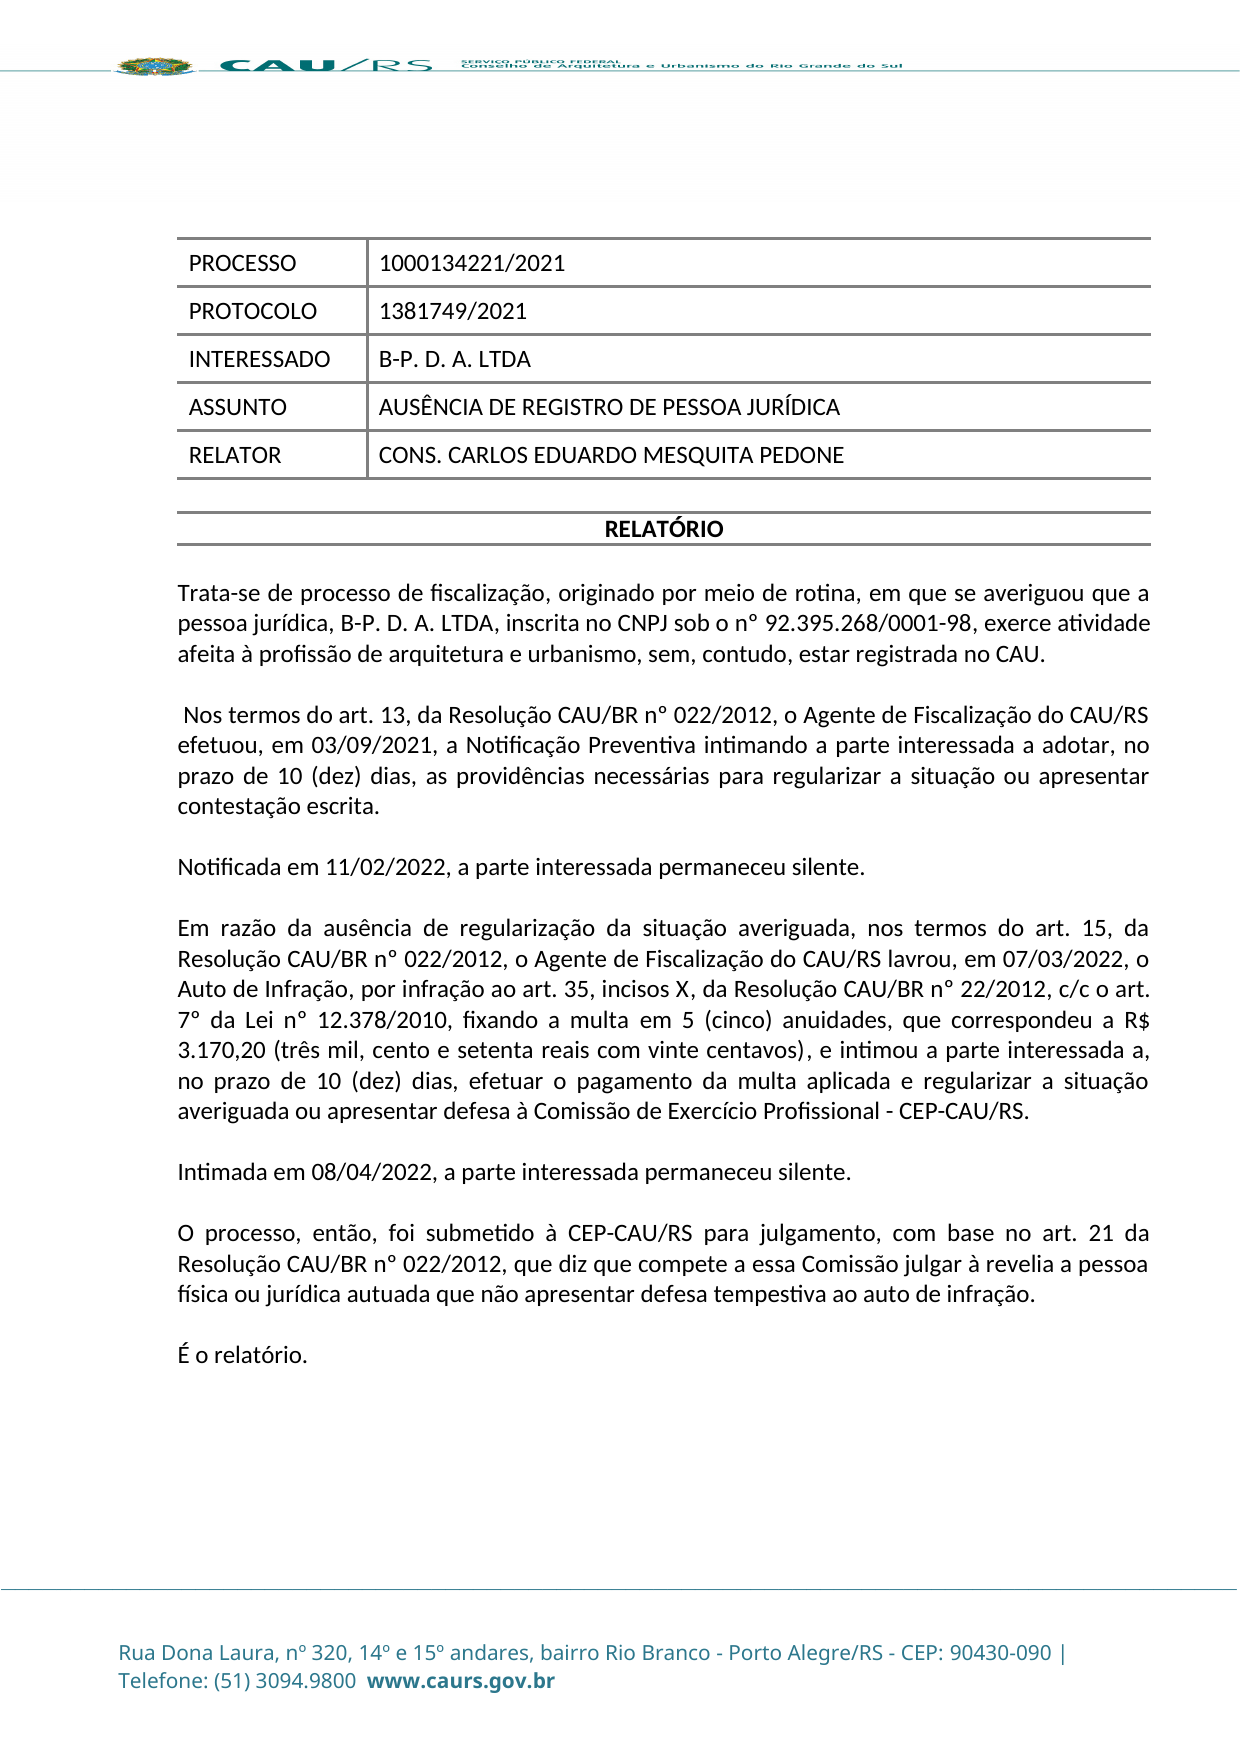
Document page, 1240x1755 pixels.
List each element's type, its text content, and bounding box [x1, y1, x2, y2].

table_cell PROTOCOLO [177, 288, 366, 333]
table_header PROCESSO [177, 240, 366, 285]
text Em razão da ausência de regularização da situação averiguada, nos termos do art. 15, da Resolução CAU/BR nº 022/2012, o Agente de Fiscalização do CAU/RS lavrou, em 07/03/2022, o Auto de Infração, por infração ao art. 35, incisos X, da Resolução CAU/BR nº 22/2012, c/c o art. 7º da Lei nº 12.378/2010, fixando a multa em 5 (cinco) anuidades, que correspondeu a R$ 3.170,20 (três mil, cento e setenta reais com vinte centavos), e intimou a parte interessada a, no prazo de 10 (dez) dias, efetuar o pagamento da multa aplicada e regularizar a situação averiguada ou apresentar defesa à Comissão de Exercício Profissional - CEP-CAU/RS. [177, 912, 1151, 1126]
text Trata-se de processo de fiscalização, originado por meio de rotina, em que se averiguou que a pessoa jurídica, B-P. D. A. LTDA, inscrita no CNPJ sob o nº 92.395.268/0001-98, exerce atividade afeita à profissão de arquitetura e urbanismo, sem, contudo, estar registrada no CAU. [177, 577, 1151, 668]
text Nos termos do art. 13, da Resolução CAU/BR nº 022/2012, o Agente de Fiscalização do CAU/RS efetuou, em 03/09/2021, a Notificação Preventiva intimando a parte interessada a adotar, no prazo de 10 (dez) dias, as providências necessárias para regularizar a situação ou apresentar contestação escrita. [177, 699, 1151, 821]
table_cell AUSÊNCIA DE REGISTRO DE PESSOA JURÍDICA [369, 384, 1151, 429]
text Notificada em 11/02/2022, a parte interessada permaneceu silente. [177, 851, 1151, 882]
text É o relatório. [177, 1340, 1151, 1370]
table_cell B-P. D. A. LTDA [369, 336, 1151, 381]
table_cell RELATOR [177, 432, 366, 477]
table_header RELATÓRIO [177, 514, 1151, 543]
text O processo, então, foi submetido à CEP-CAU/RS para julgamento, com base no art. 21 da Resolução CAU/BR nº 022/2012, que diz que compete a essa Comissão julgar à revelia a pessoa física ou jurídica autuada que não apresentar defesa tempestiva ao auto de infração. [177, 1218, 1151, 1309]
text Intimada em 08/04/2022, a parte interessada permaneceu silente. [177, 1157, 1151, 1187]
table_cell 1381749/2021 [369, 288, 1151, 333]
table_cell CONS. CARLOS EDUARDO MESQUITA PEDONE [369, 432, 1151, 477]
table_cell INTERESSADO [177, 336, 366, 381]
table_cell ASSUNTO [177, 384, 366, 429]
table_header 1000134221/2021 [369, 240, 1151, 285]
